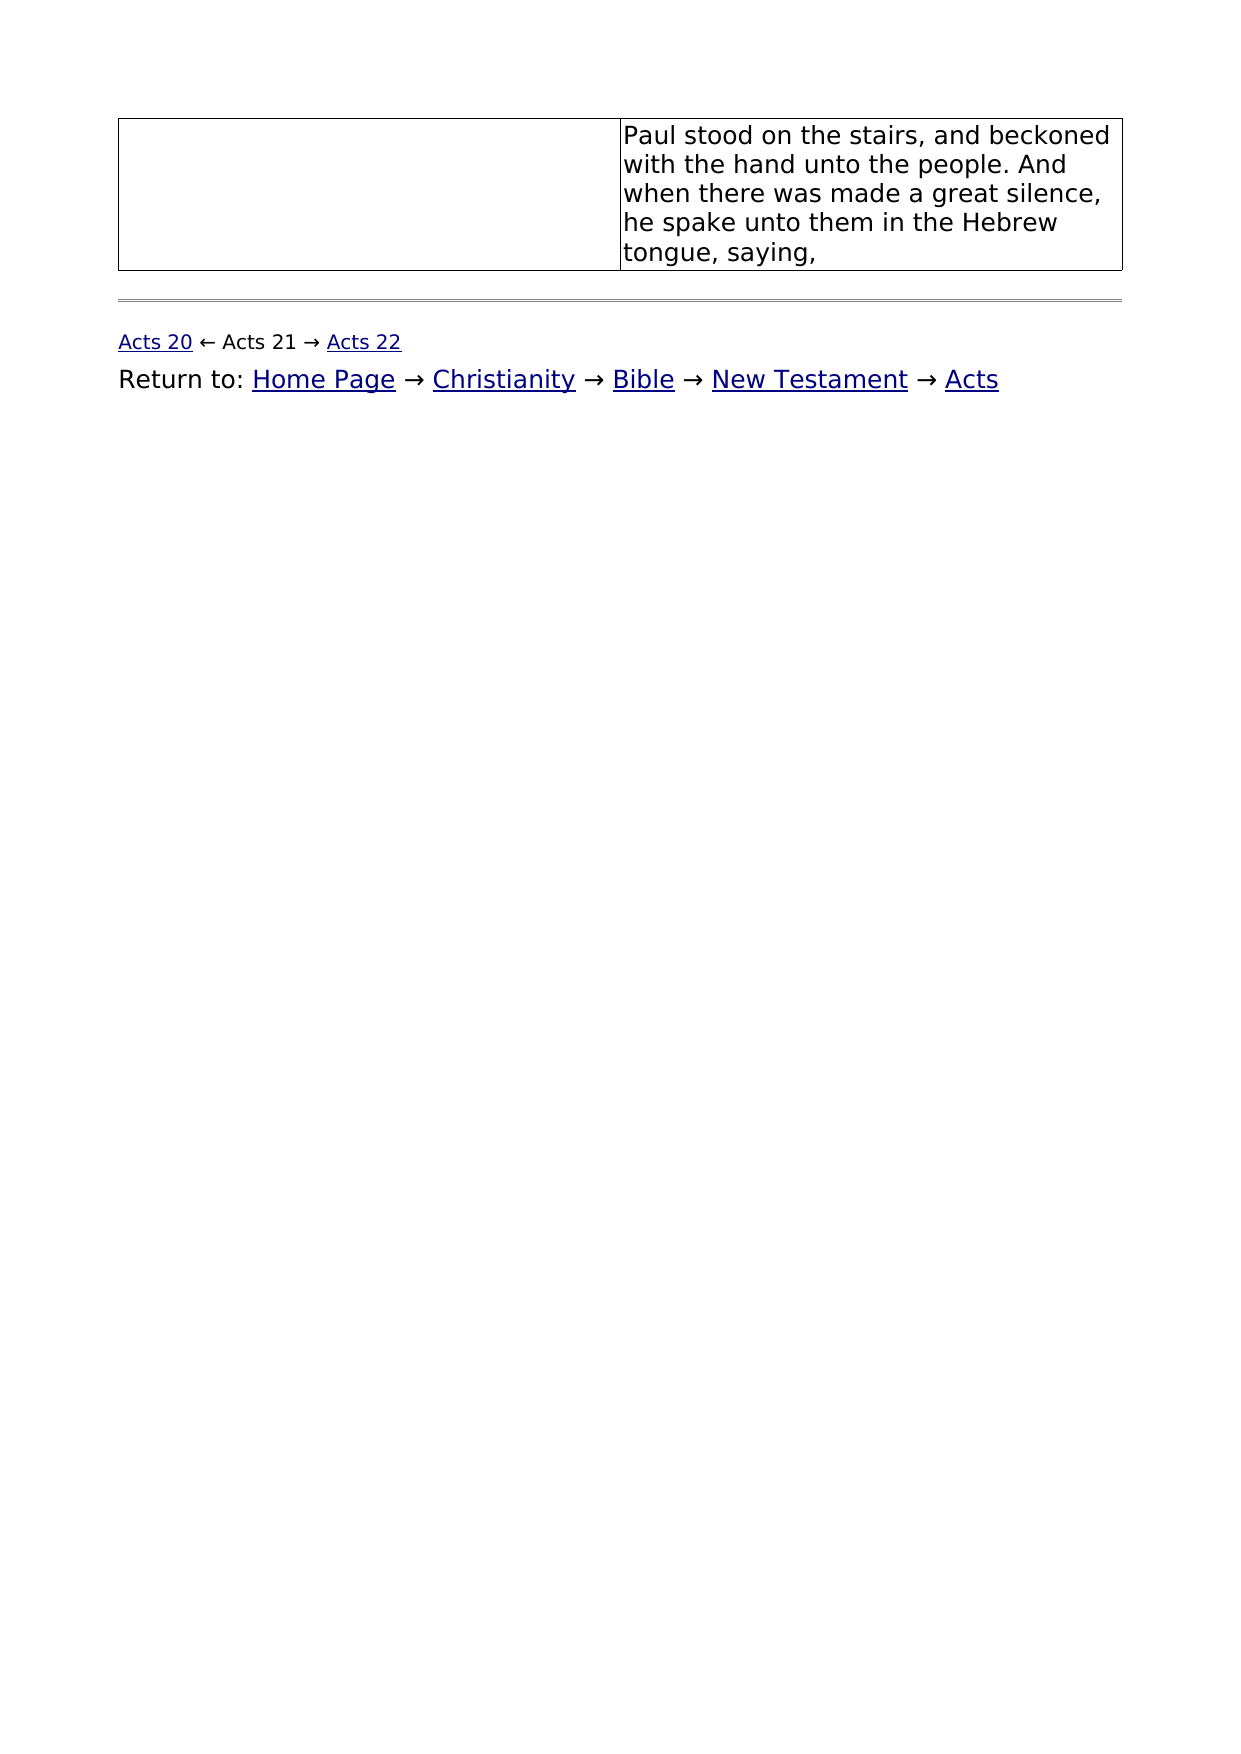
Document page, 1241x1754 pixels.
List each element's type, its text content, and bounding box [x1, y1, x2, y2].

text Acts 20 ← Acts 21 → Acts 22 [118, 331, 1122, 365]
table_cell [119, 119, 620, 270]
table_cell Paul stood on the stairs, and beckoned with the hand unto the people. And when there was made a great silence, he spake unto them in the Hebrew tongue, saying, [621, 119, 1122, 270]
text Return to: Home Page → Christianity → Bible → New Testament → Acts [118, 365, 1122, 394]
